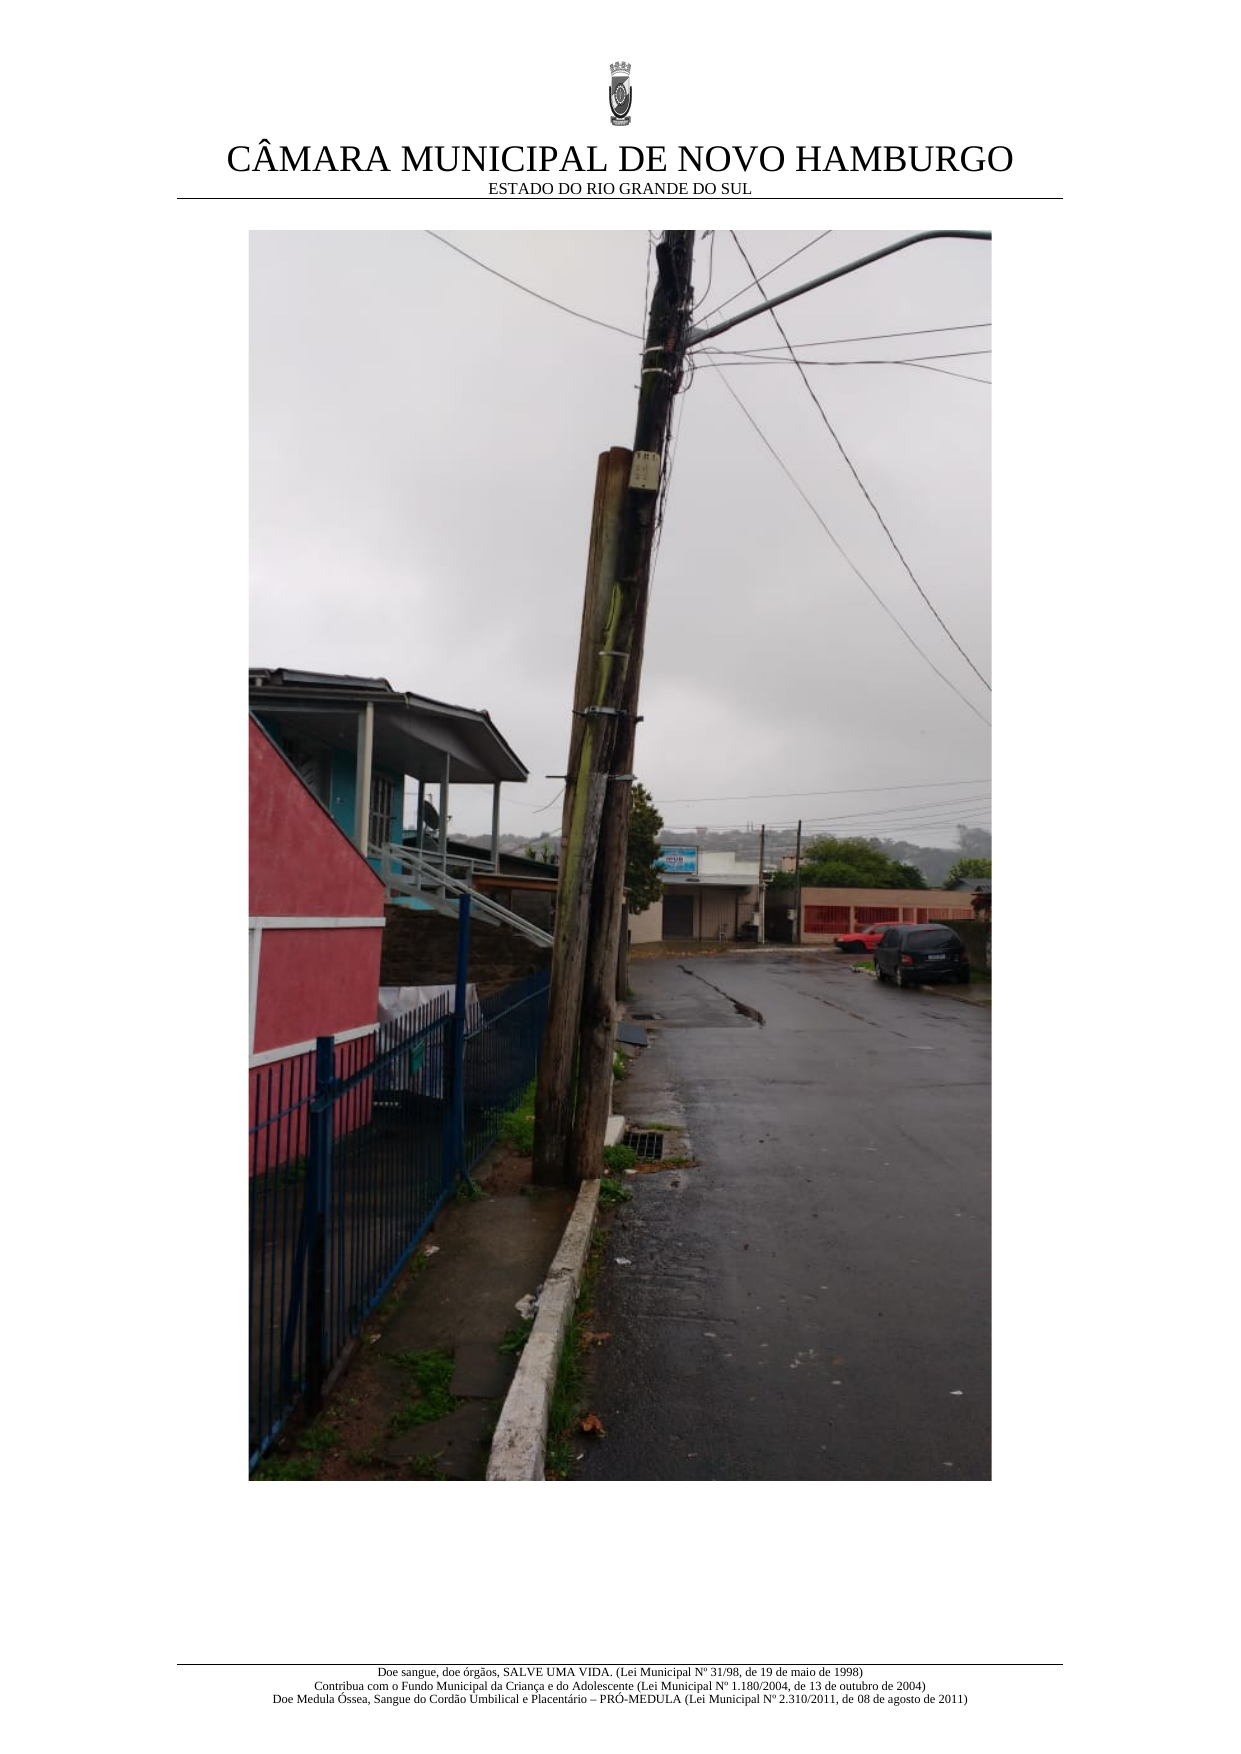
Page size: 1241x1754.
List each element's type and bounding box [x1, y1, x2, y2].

picture [248, 230, 992, 1481]
